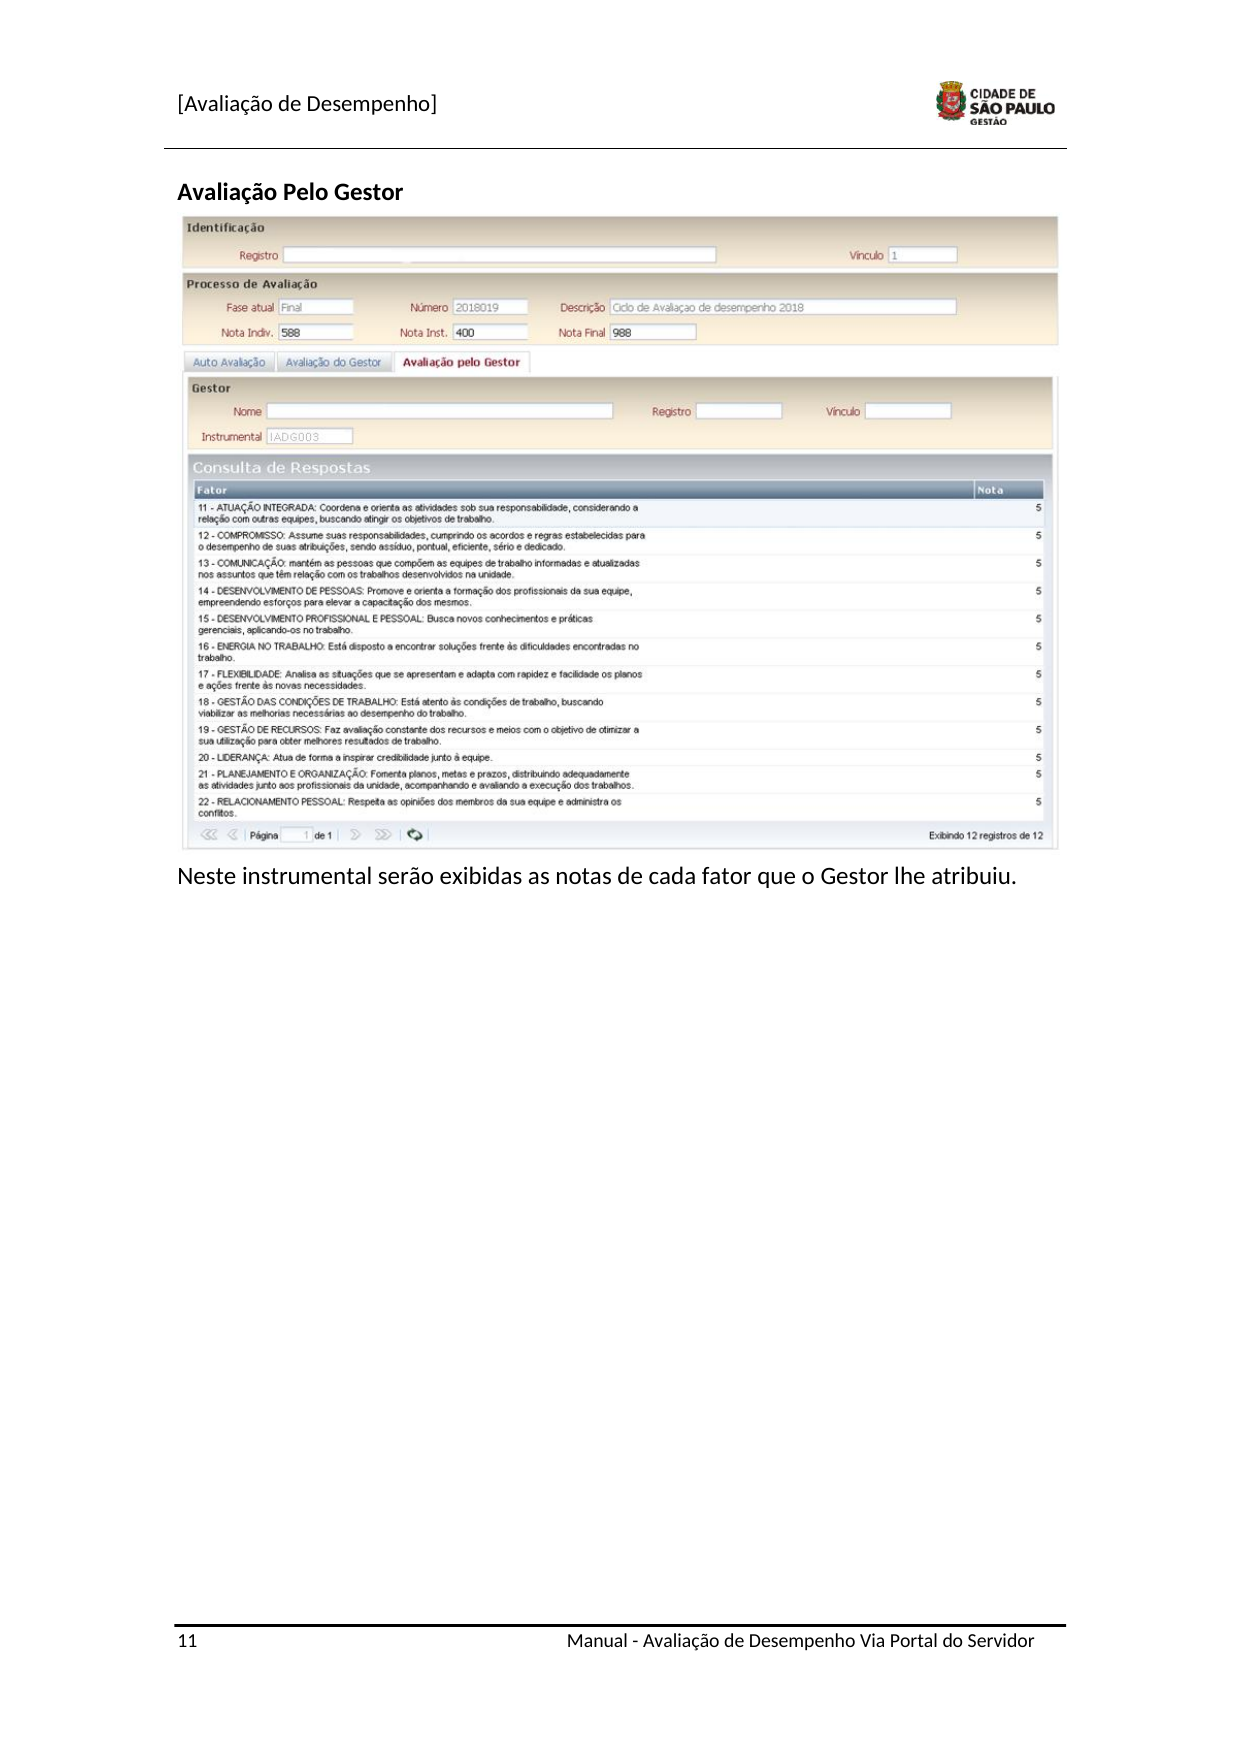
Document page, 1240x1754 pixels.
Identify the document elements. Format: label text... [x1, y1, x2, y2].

text Avaliação Pelo Gestor [177, 177, 1089, 207]
text Neste instrumental serão exibidas as notas de cada fator que o Gestor lhe atribuiu. [177, 860, 1089, 890]
text [Avaliação de Desempenho] [177, 89, 936, 117]
text [1055, 89, 1089, 117]
text 11 Manual - Avaliação de Desempenho Via Portal do Servidor [177, 1628, 1089, 1652]
